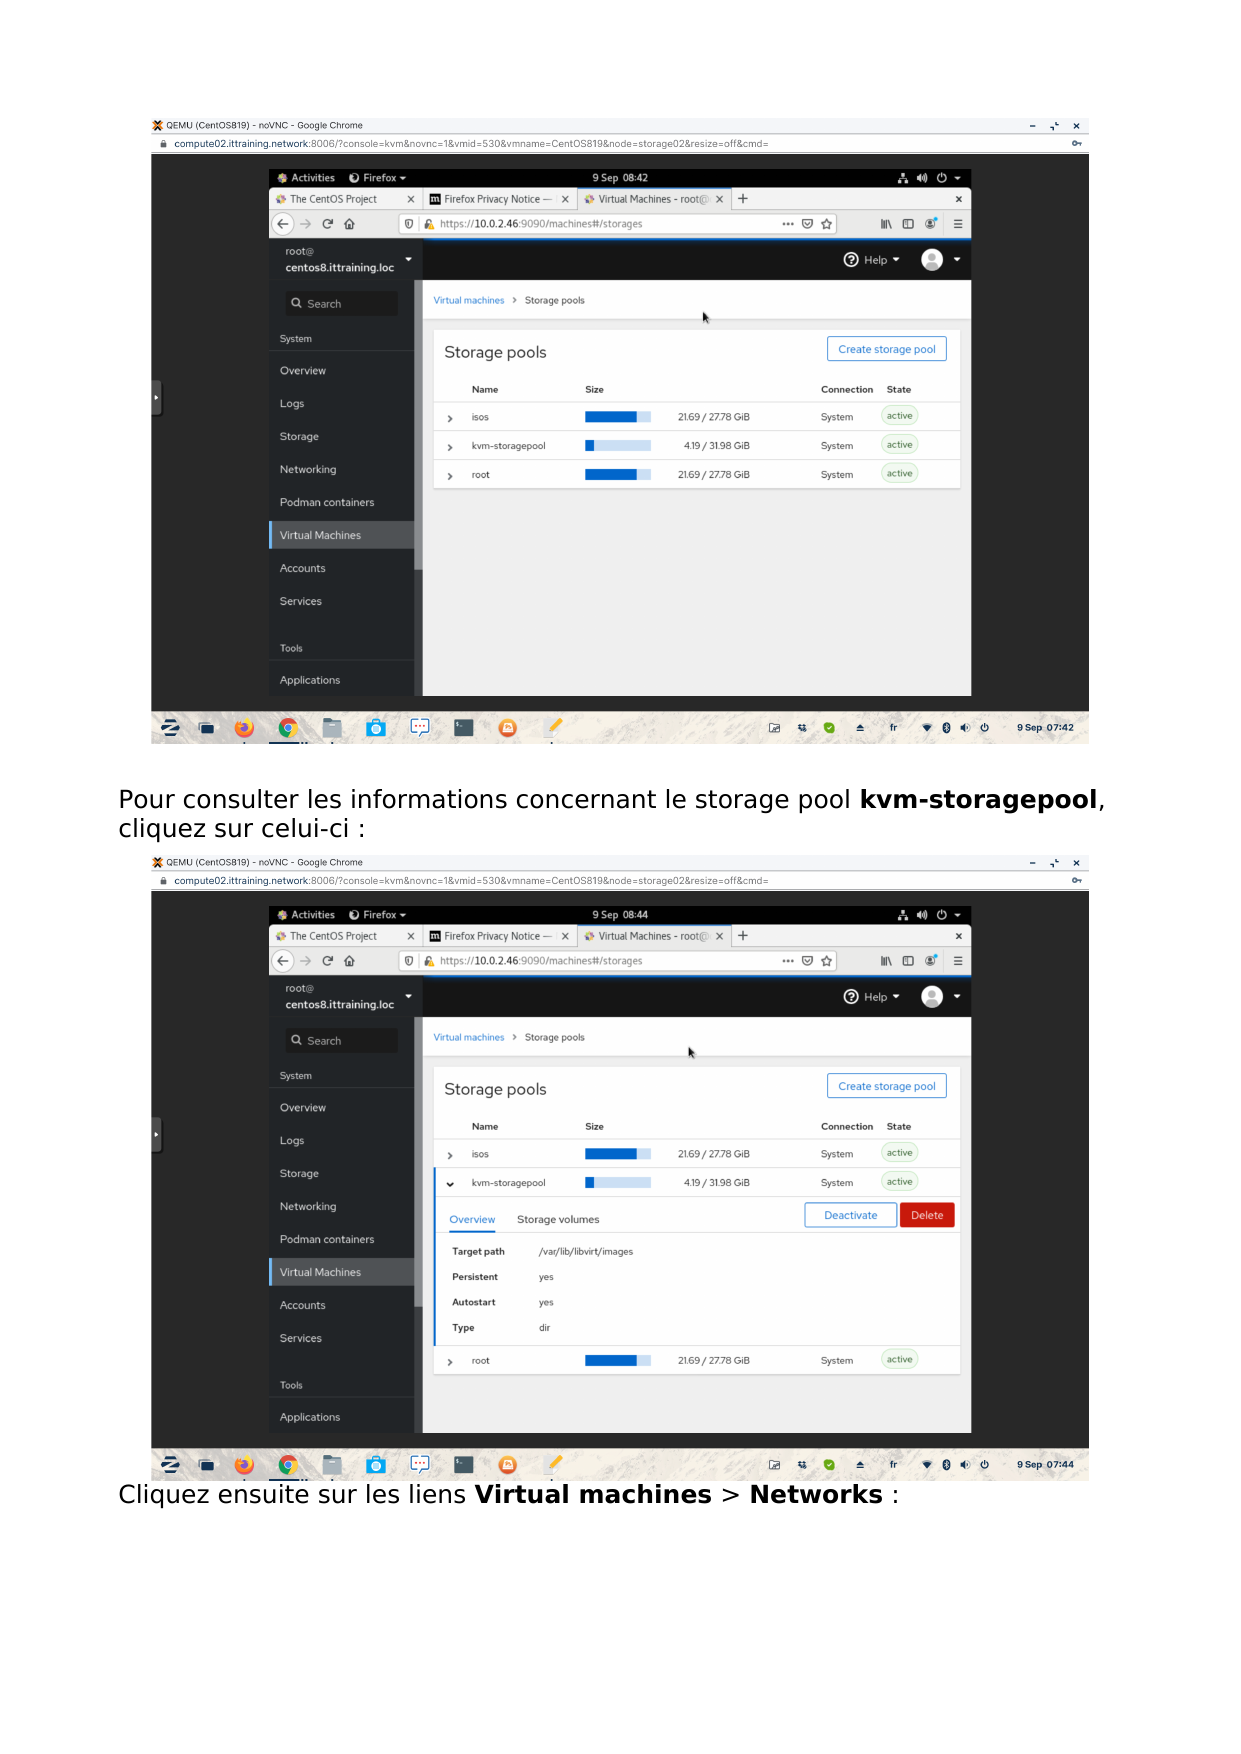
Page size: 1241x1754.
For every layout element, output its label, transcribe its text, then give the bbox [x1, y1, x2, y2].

text Cliquez ensuite sur les liens Virtual machines > Networks : [118, 1141, 1122, 1510]
text Pour consulter les informations concernant le storage pool kvm-storagepool, cliquez sur celui-ci : [118, 785, 1122, 843]
picture [151, 118, 1089, 744]
picture [151, 855, 1089, 1481]
